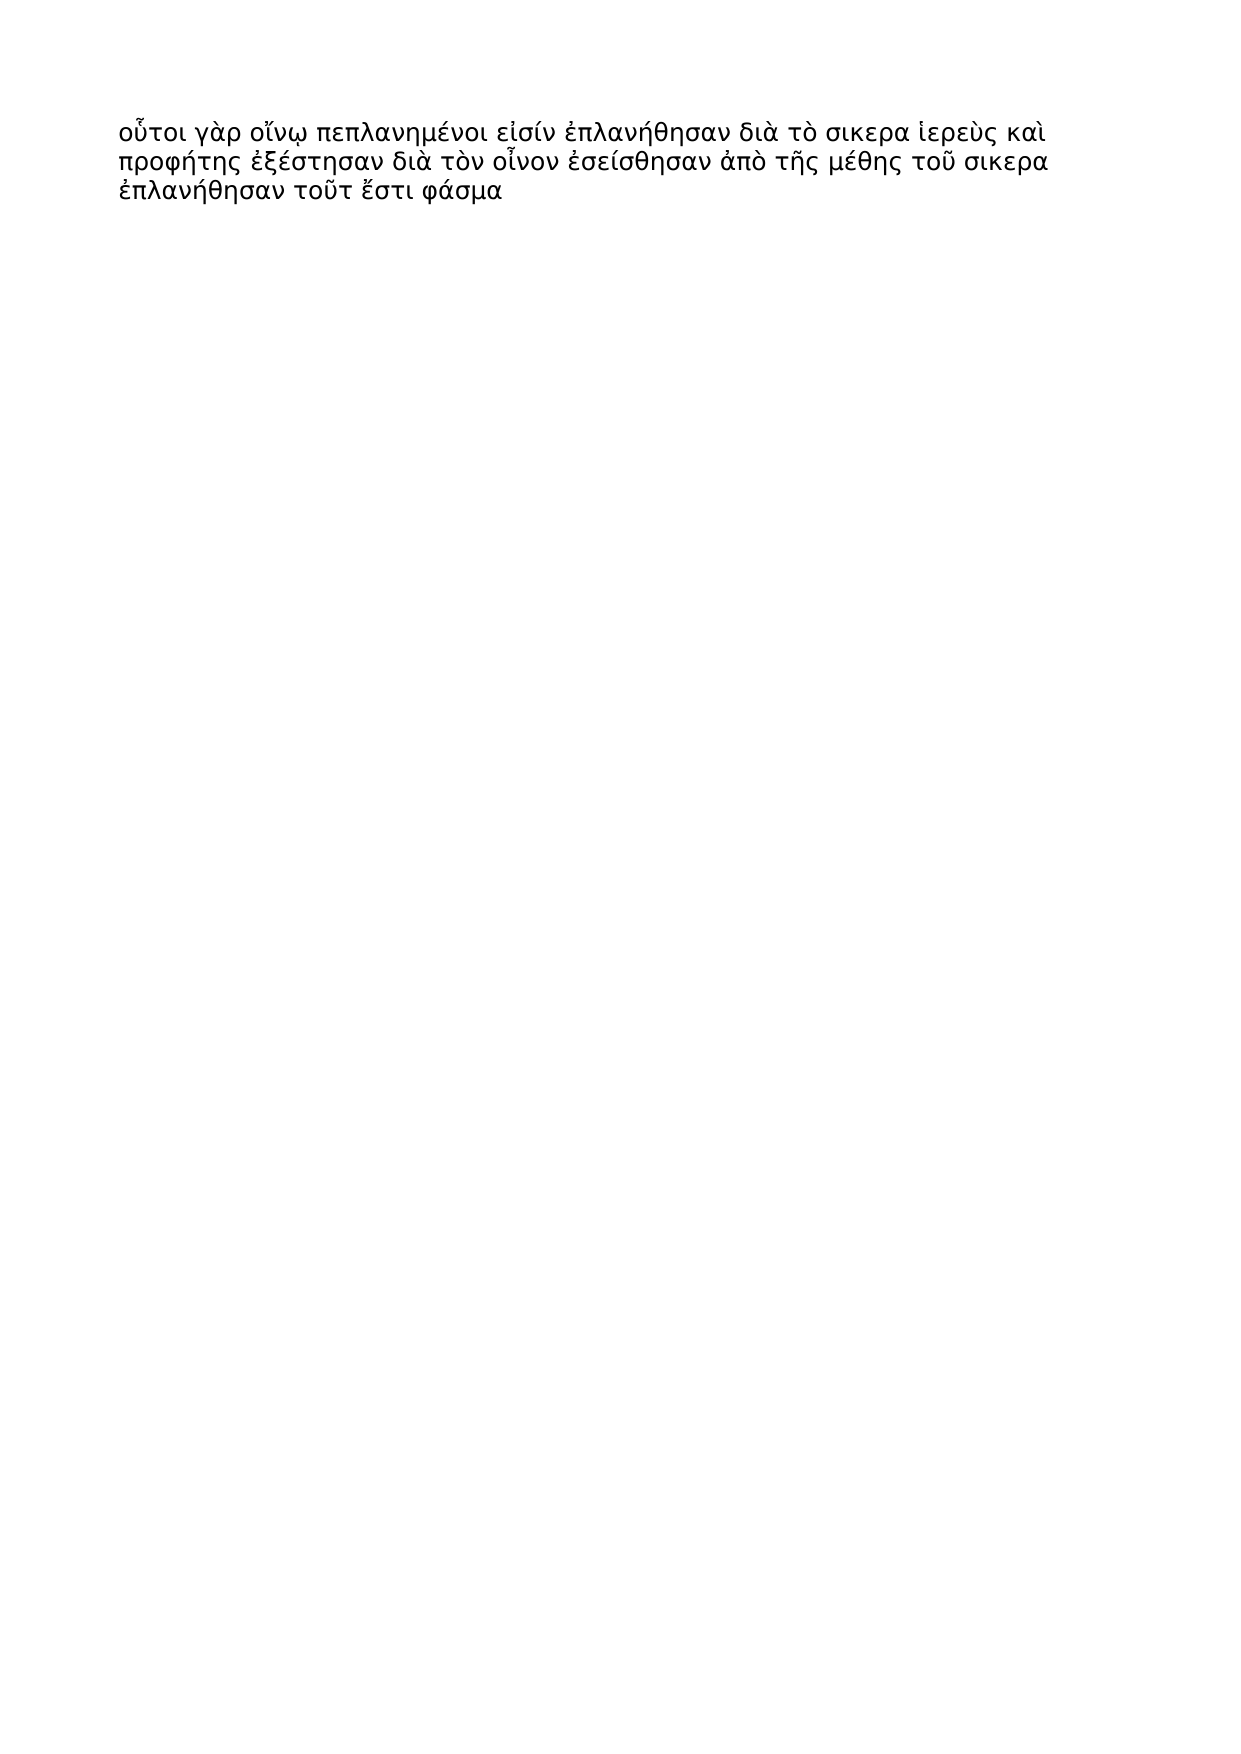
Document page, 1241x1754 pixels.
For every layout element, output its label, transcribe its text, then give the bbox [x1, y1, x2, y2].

text οὗτοι γὰρ οἴνῳ πεπλανημένοι εἰσίν ἐπλανήθησαν διὰ τὸ σικερα ἱερεὺς καὶ προφήτης ἐξέστησαν διὰ τὸν οἶνον ἐσείσθησαν ἀπὸ τῆς μέθης τοῦ σικερα ἐπλανήθησαν τοῦτ ἔστι φάσμα [118, 118, 1122, 206]
